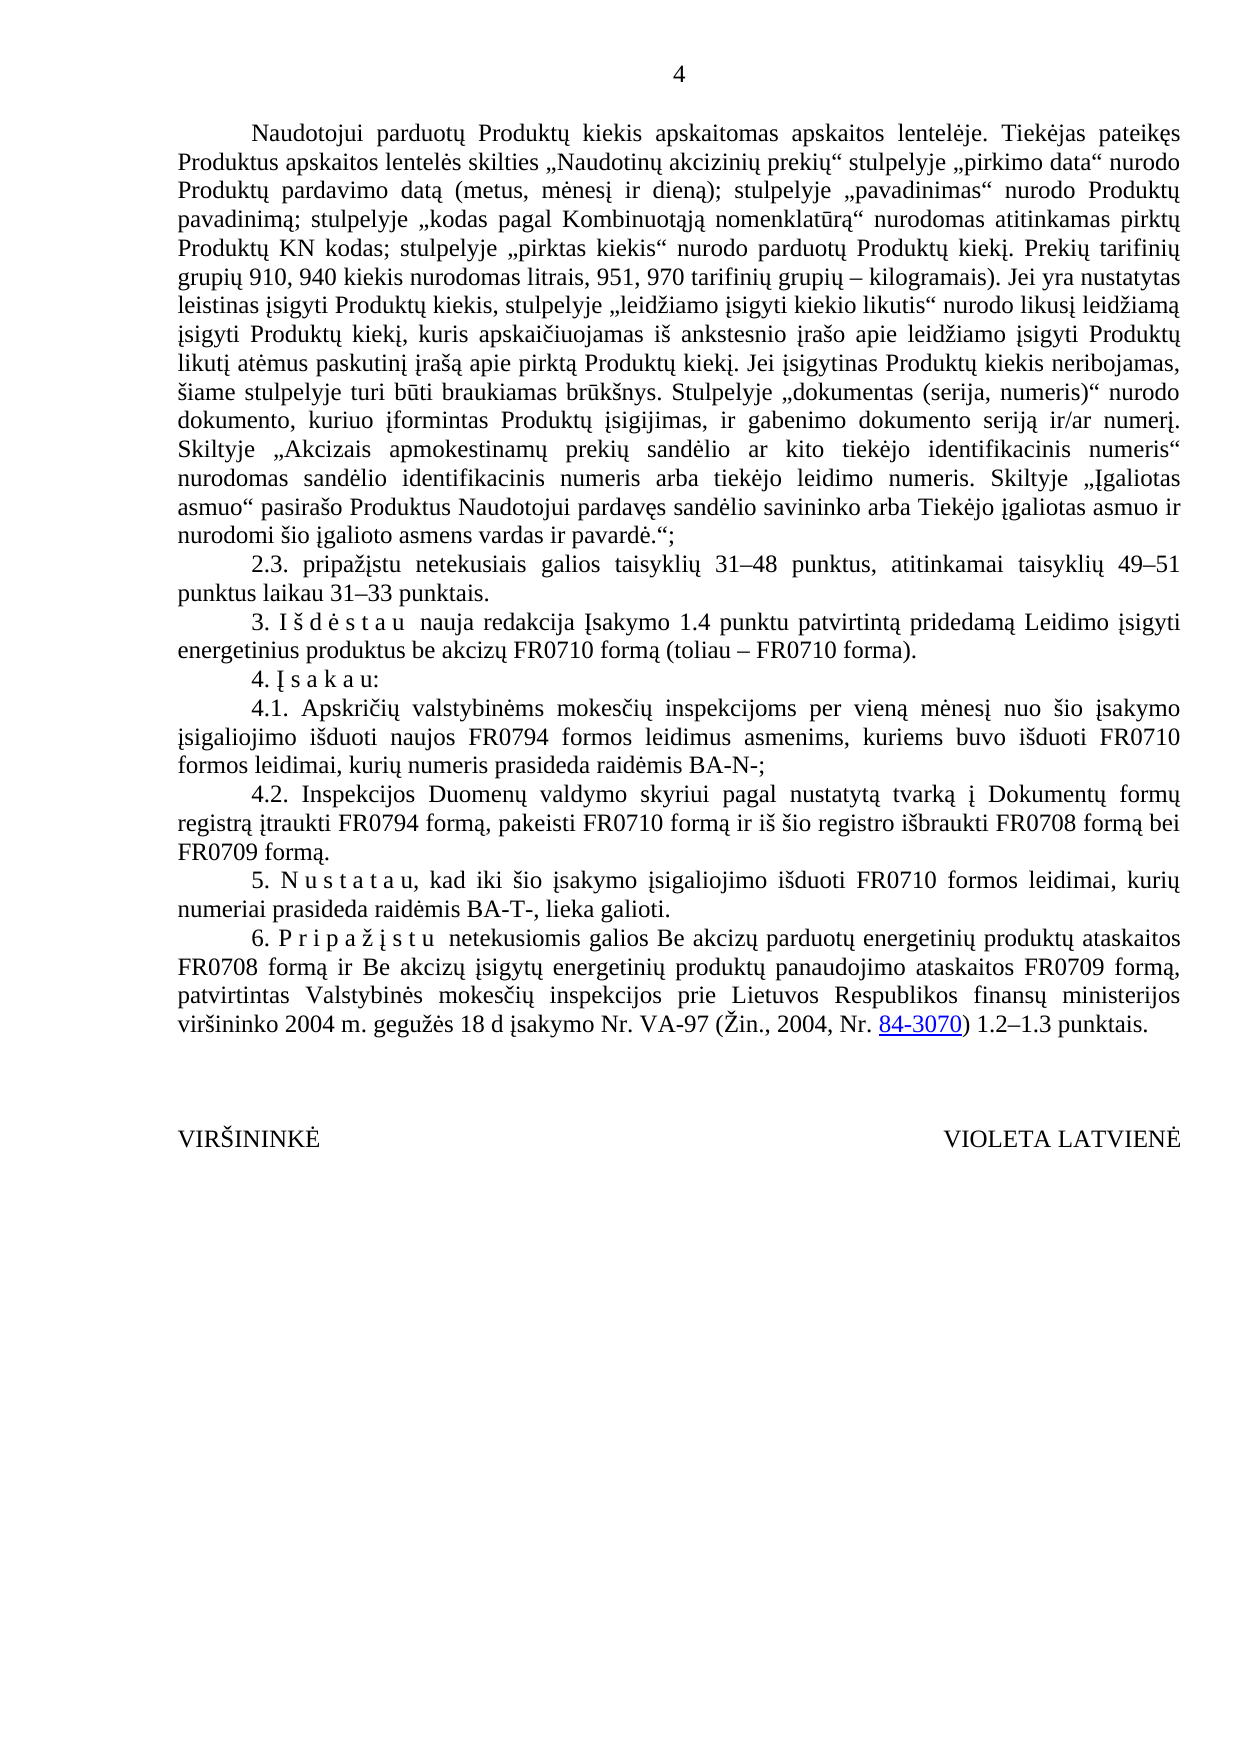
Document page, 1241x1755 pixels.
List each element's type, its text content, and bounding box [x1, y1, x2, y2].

text 4.2. Inspekcijos Duomenų valdymo skyriui pagal nustatytą tvarką į Dokumentų formų registrą įtraukti FR0794 formą, pakeisti FR0710 formą ir iš šio registro išbraukti FR0708 formą bei FR0709 formą. [177, 779, 1181, 866]
text 4.1. Apskričių valstybinėms mokesčių inspekcijoms per vieną mėnesį nuo šio įsakymo įsigaliojimo išduoti naujos FR0794 formos leidimus asmenims, kuriems buvo išduoti FR0710 formos leidimai, kurių numeris prasideda raidėmis BA-N-; [177, 693, 1181, 779]
text VIRŠININKĖ VIOLETA LATVIENĖ [177, 1124, 1181, 1153]
text 5. Nustatau, kad iki šio įsakymo įsigaliojimo išduoti FR0710 formos leidimai, kurių numeriai prasideda raidėmis BA-T-, lieka galioti. [177, 866, 1181, 923]
text 4. Įsakau: [177, 664, 1181, 693]
text 6. Pripažįstu netekusiomis galios Be akcizų parduotų energetinių produktų ataskaitos FR0708 formą ir Be akcizų įsigytų energetinių produktų panaudojimo ataskaitos FR0709 formą, patvirtintas Valstybinės mokesčių inspekcijos prie Lietuvos Respublikos finansų ministerijos viršininko 2004 m. gegužės 18 d įsakymo Nr. VA-97 (Žin., 2004, Nr. 84-3070) 1.2–1.3 punktais. [177, 923, 1181, 1038]
text 3. Išdėstau nauja redakcija Įsakymo 1.4 punktu patvirtintą pridedamą Leidimo įsigyti energetinius produktus be akcizų FR0710 formą (toliau – FR0710 forma). [177, 607, 1181, 664]
text Naudotojui parduotų Produktų kiekis apskaitomas apskaitos lentelėje. Tiekėjas pateikęs Produktus apskaitos lentelės skilties „Naudotinų akcizinių prekių“ stulpelyje „pirkimo data“ nurodo Produktų pardavimo datą (metus, mėnesį ir dieną); stulpelyje „pavadinimas“ nurodo Produktų pavadinimą; stulpelyje „kodas pagal Kombinuotąją nomenklatūrą“ nurodomas atitinkamas pirktų Produktų KN kodas; stulpelyje „pirktas kiekis“ nurodo parduotų Produktų kiekį. Prekių tarifinių grupių 910, 940 kiekis nurodomas litrais, 951, 970 tarifinių grupių – kilogramais). Jei yra nustatytas leistinas įsigyti Produktų kiekis, stulpelyje „leidžiamo įsigyti kiekio likutis“ nurodo likusį leidžiamą įsigyti Produktų kiekį, kuris apskaičiuojamas iš ankstesnio įrašo apie leidžiamo įsigyti Produktų likutį atėmus paskutinį įrašą apie pirktą Produktų kiekį. Jei įsigytinas Produktų kiekis neribojamas, šiame stulpelyje turi būti braukiamas brūkšnys. Stulpelyje „dokumentas (serija, numeris)“ nurodo dokumento, kuriuo įformintas Produktų įsigijimas, ir gabenimo dokumento seriją ir/ar numerį. Skiltyje „Akcizais apmokestinamų prekių sandėlio ar kito tiekėjo identifikacinis numeris“ nurodomas sandėlio identifikacinis numeris arba tiekėjo leidimo numeris. Skiltyje „Įgaliotas asmuo“ pasirašo Produktus Naudotojui pardavęs sandėlio savininko arba Tiekėjo įgaliotas asmuo ir nurodomi šio įgalioto asmens vardas ir pavardė.“; [177, 118, 1181, 549]
text 2.3. pripažįstu netekusiais galios taisyklių 31–48 punktus, atitinkamai taisyklių 49–51 punktus laikau 31–33 punktais. [177, 549, 1181, 607]
